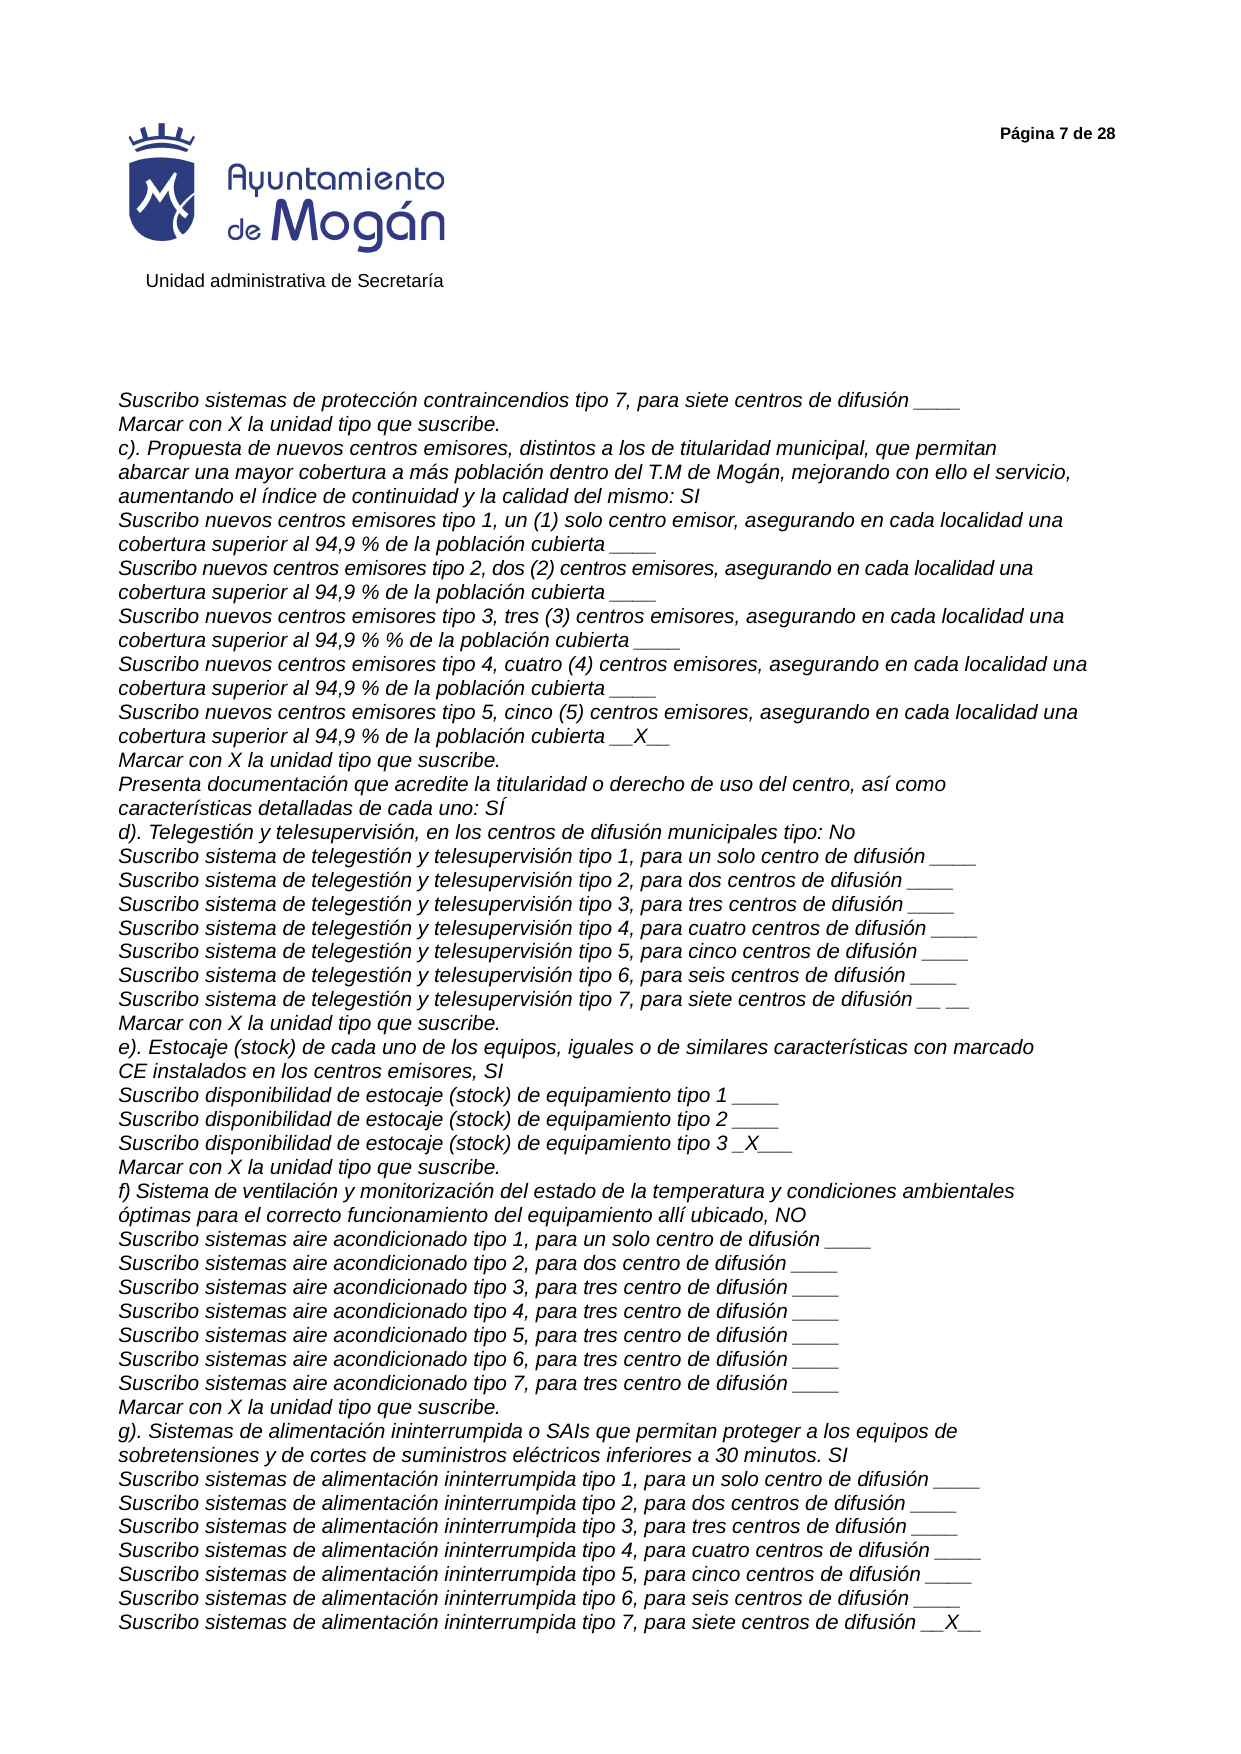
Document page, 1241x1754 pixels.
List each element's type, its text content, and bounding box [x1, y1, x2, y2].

text cobertura superior al 94,9 % de la población cubierta ____ [118, 532, 1122, 556]
text Suscribo disponibilidad de estocaje (stock) de equipamiento tipo 1 ____ [118, 1083, 1122, 1107]
text Suscribo nuevos centros emisores tipo 3, tres (3) centros emisores, asegurando en cada localidad una [118, 604, 1122, 628]
text Suscribo sistemas aire acondicionado tipo 4, para tres centro de difusión ____ [118, 1299, 1122, 1323]
text Suscribo sistemas aire acondicionado tipo 7, para tres centro de difusión ____ [118, 1371, 1122, 1394]
text Suscribo sistema de telegestión y telesupervisión tipo 4, para cuatro centros de difusión ____ [118, 915, 1122, 939]
text Suscribo sistemas de alimentación ininterrumpida tipo 1, para un solo centro de difusión ____ [118, 1466, 1122, 1490]
text Suscribo sistema de telegestión y telesupervisión tipo 5, para cinco centros de difusión ____ [118, 939, 1122, 963]
text c). Propuesta de nuevos centros emisores, distintos a los de titularidad municipal, que permitan [118, 436, 1122, 460]
text Suscribo sistemas de alimentación ininterrumpida tipo 6, para seis centros de difusión ____ [118, 1586, 1122, 1610]
text Suscribo sistema de telegestión y telesupervisión tipo 3, para tres centros de difusión ____ [118, 891, 1122, 915]
text características detalladas de cada uno: SÍ [118, 796, 1122, 819]
text Marcar con X la unidad tipo que suscribe. [118, 1011, 1122, 1035]
text cobertura superior al 94,9 % de la población cubierta ____ [118, 676, 1122, 700]
text abarcar una mayor cobertura a más población dentro del T.M de Mogán, mejorando con ello el servicio, [118, 460, 1122, 484]
text cobertura superior al 94,9 % de la población cubierta __X__ [118, 724, 1122, 748]
text Suscribo disponibilidad de estocaje (stock) de equipamiento tipo 2 ____ [118, 1107, 1122, 1131]
text aumentando el índice de continuidad y la calidad del mismo: SI [118, 484, 1122, 508]
text Suscribo disponibilidad de estocaje (stock) de equipamiento tipo 3 _X___ [118, 1131, 1122, 1155]
picture [128, 123, 445, 259]
text Suscribo nuevos centros emisores tipo 2, dos (2) centros emisores, asegurando en cada localidad una [118, 556, 1122, 580]
text Suscribo sistema de telegestión y telesupervisión tipo 1, para un solo centro de difusión ____ [118, 843, 1122, 867]
text Presenta documentación que acredite la titularidad o derecho de uso del centro, así como [118, 772, 1122, 796]
text óptimas para el correcto funcionamiento del equipamiento allí ubicado, NO [118, 1203, 1122, 1227]
text Suscribo nuevos centros emisores tipo 5, cinco (5) centros emisores, asegurando en cada localidad una [118, 700, 1122, 724]
text Suscribo sistema de telegestión y telesupervisión tipo 2, para dos centros de difusión ____ [118, 867, 1122, 891]
text Marcar con X la unidad tipo que suscribe. [118, 1155, 1122, 1179]
text cobertura superior al 94,9 % de la población cubierta ____ [118, 580, 1122, 604]
text Suscribo sistemas aire acondicionado tipo 3, para tres centro de difusión ____ [118, 1275, 1122, 1299]
text sobretensiones y de cortes de suministros eléctricos inferiores a 30 minutos. SI [118, 1442, 1122, 1466]
text Suscribo sistemas aire acondicionado tipo 1, para un solo centro de difusión ____ [118, 1227, 1122, 1251]
text Suscribo sistemas aire acondicionado tipo 6, para tres centro de difusión ____ [118, 1347, 1122, 1371]
text Suscribo sistemas de alimentación ininterrumpida tipo 3, para tres centros de difusión ____ [118, 1514, 1122, 1538]
text Suscribo sistemas de alimentación ininterrumpida tipo 4, para cuatro centros de difusión ____ [118, 1538, 1122, 1562]
text Suscribo sistemas de alimentación ininterrumpida tipo 7, para siete centros de difusión __X__ [118, 1610, 1122, 1634]
text d). Telegestión y telesupervisión, en los centros de difusión municipales tipo: No [118, 819, 1122, 843]
text e). Estocaje (stock) de cada uno de los equipos, iguales o de similares características con marcado [118, 1035, 1122, 1059]
text Marcar con X la unidad tipo que suscribe. [118, 412, 1122, 436]
text Suscribo sistema de telegestión y telesupervisión tipo 6, para seis centros de difusión ____ [118, 963, 1122, 987]
text Suscribo sistemas de protección contraincendios tipo 7, para siete centros de difusión ____ [118, 388, 1122, 412]
text g). Sistemas de alimentación ininterrumpida o SAIs que permitan proteger a los equipos de [118, 1418, 1122, 1442]
text f) Sistema de ventilación y monitorización del estado de la temperatura y condiciones ambientales [118, 1179, 1122, 1203]
text CE instalados en los centros emisores, SI [118, 1059, 1122, 1083]
text Suscribo sistema de telegestión y telesupervisión tipo 7, para siete centros de difusión __ __ [118, 987, 1122, 1011]
text Marcar con X la unidad tipo que suscribe. [118, 1394, 1122, 1418]
text Suscribo sistemas aire acondicionado tipo 2, para dos centro de difusión ____ [118, 1251, 1122, 1275]
text Suscribo sistemas aire acondicionado tipo 5, para tres centro de difusión ____ [118, 1323, 1122, 1347]
text Suscribo sistemas de alimentación ininterrumpida tipo 5, para cinco centros de difusión ____ [118, 1562, 1122, 1586]
text Suscribo sistemas de alimentación ininterrumpida tipo 2, para dos centros de difusión ____ [118, 1490, 1122, 1514]
text Marcar con X la unidad tipo que suscribe. [118, 748, 1122, 772]
text cobertura superior al 94,9 % % de la población cubierta ____ [118, 628, 1122, 652]
text Suscribo nuevos centros emisores tipo 1, un (1) solo centro emisor, asegurando en cada localidad una [118, 508, 1122, 532]
text Suscribo nuevos centros emisores tipo 4, cuatro (4) centros emisores, asegurando en cada localidad una [118, 652, 1122, 676]
